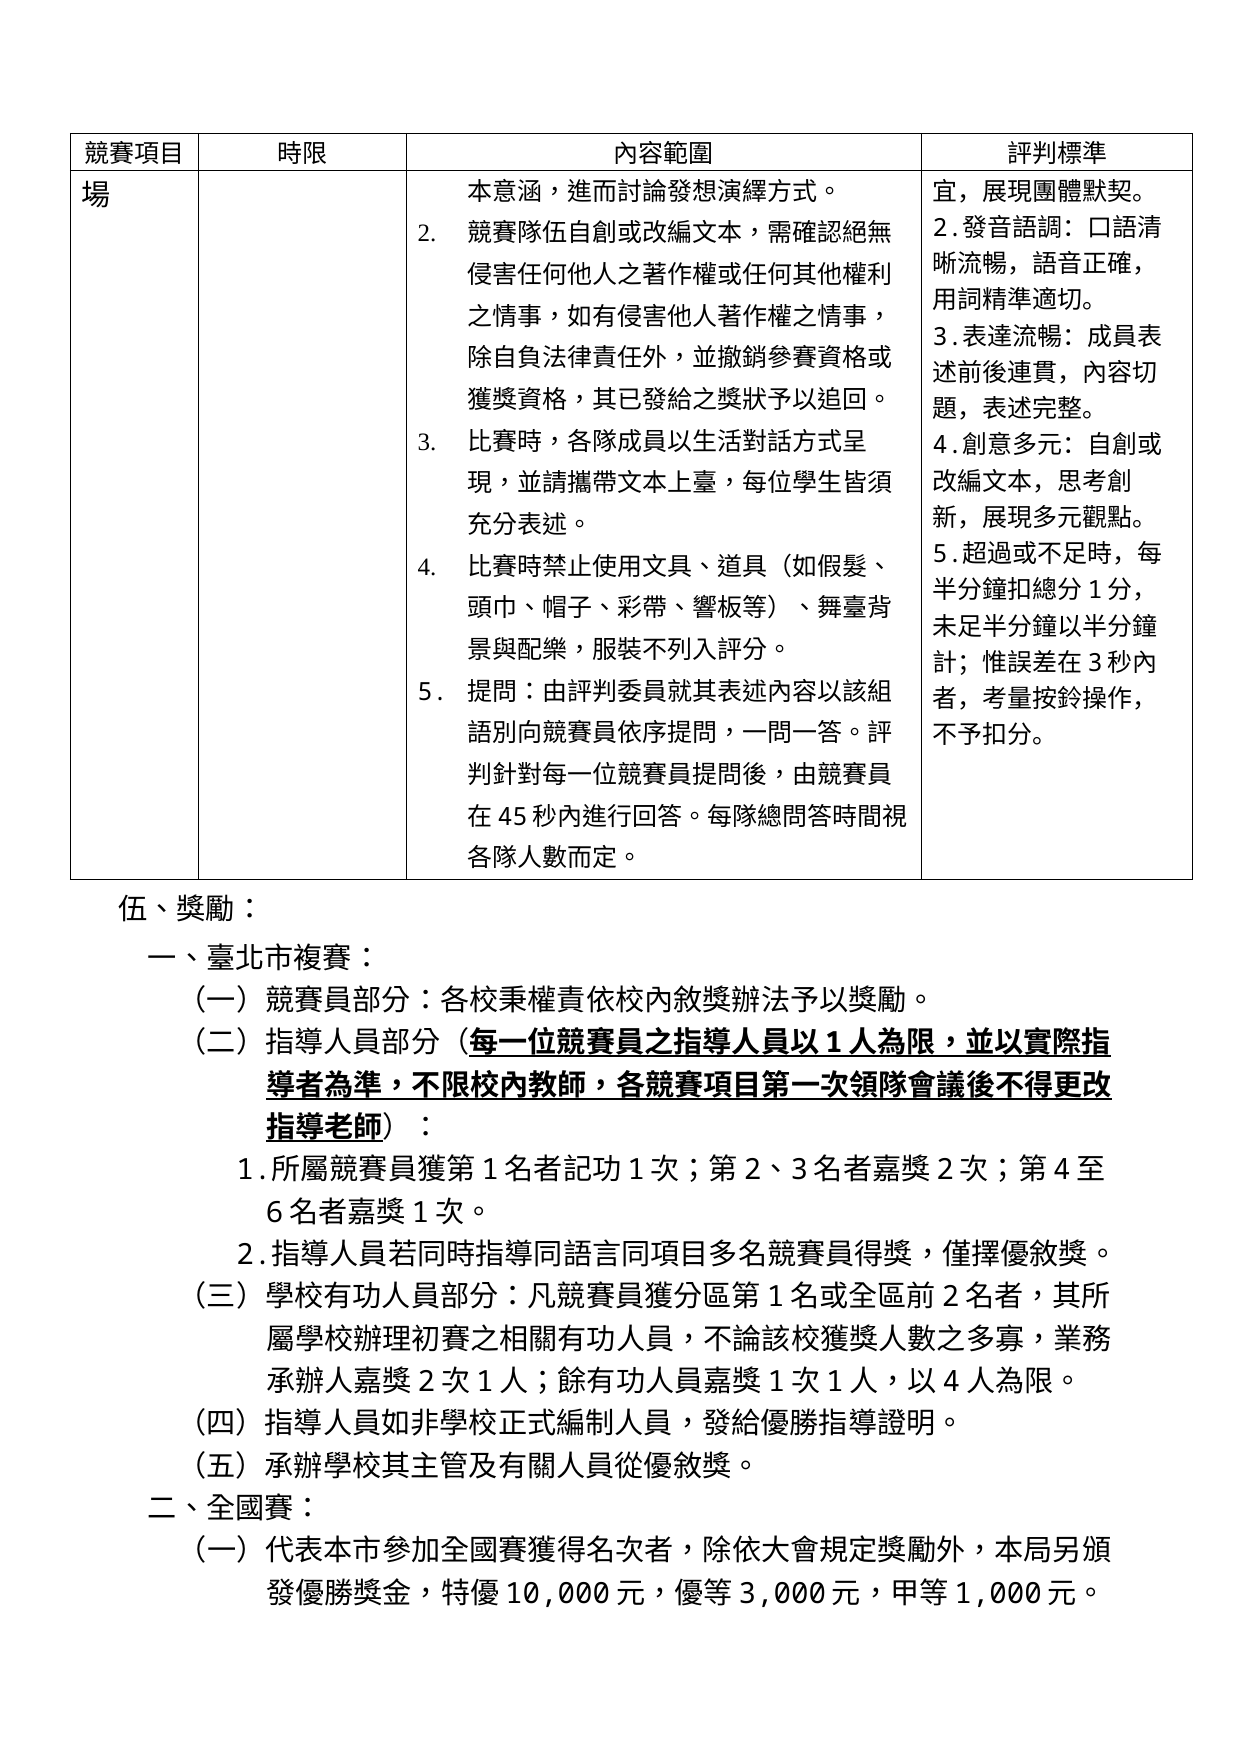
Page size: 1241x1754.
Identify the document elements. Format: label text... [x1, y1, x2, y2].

table_header 評判標準 [922, 134, 1192, 170]
text 伍、獎勵： [118, 886, 1122, 928]
table_header 內容範圍 [407, 134, 921, 170]
table_cell 場 [71, 171, 198, 878]
text （一）代表本市參加全國賽獲得名次者，除依大會規定獎勵外，本局另頒發優勝獎金，特優10,000元，優等3,000元，甲等1,000元。 [178, 1527, 1122, 1612]
text （二）指導人員部分（每一位競賽員之指導人員以1人為限，並以實際指導者為準，不限校內教師，各競賽項目第一次領隊會議後不得更改指導老師）： [177, 1019, 1122, 1146]
table_cell [199, 171, 406, 878]
text 二、全國賽： [148, 1485, 1122, 1527]
text （三）學校有功人員部分：凡競賽員獲分區第1名或全區前2名者，其所屬學校辦理初賽之相關有功人員，不論該校獲獎人數之多寡，業務承辦人嘉獎2次1人；餘有功人員嘉獎1次1人，以4人為限。 [177, 1273, 1122, 1400]
table_header 競賽項目 [71, 134, 198, 170]
table_cell 宜，展現團體默契。 2.發音語調：口語清晰流暢，語音正確，用詞精準適切。 3.表達流暢：成員表述前後連貫，內容切題，表述完整。 4.創意多元：自創或改編文本，思考創新，展現多元觀點。 5.超過或不足時，每半分鐘扣總分1分，未足半分鐘以半分鐘計；惟誤差在3秒內者，考量按鈴操作，不予扣分。 [922, 171, 1192, 878]
table_cell 本意涵，進而討論發想演繹方式。 競賽隊伍自創或改編文本，需確認絕無侵害任何他人之著作權或任何其他權利之情事，如有侵害他人著作權之情事，除自負法律責任外，並撤銷參賽資格或獲獎資格，其已發給之獎狀予以追回。 比賽時，各隊成員以生活對話方式呈現，並請攜帶文本上臺，每位學生皆須充分表述。 比賽時禁止使用文具、道具（如假髮、頭巾、帽子、彩帶、響板等）、舞臺背景與配樂，服裝不列入評分。 提問：由評判委員就其表述內容以該組語別向競賽員依序提問，一問一答。評判針對每一位競賽員提問後，由競賽員在45秒內進行回答。每隊總問答時間視各隊人數而定。 [407, 171, 921, 878]
text （一）競賽員部分：各校秉權責依校內敘獎辦法予以獎勵。 [177, 977, 1122, 1019]
text 2.指導人員若同時指導同語言同項目多名競賽員得獎，僅擇優敘獎。 [236, 1231, 1122, 1273]
text 一、臺北市複賽： [148, 934, 1122, 977]
text （四）指導人員如非學校正式編制人員，發給優勝指導證明。 [177, 1400, 1122, 1442]
text （五）承辦學校其主管及有關人員從優敘獎。 [177, 1442, 1122, 1485]
text 1.所屬競賽員獲第1名者記功1次；第2、3名者嘉獎2次；第4至6名者嘉獎1次。 [236, 1146, 1122, 1231]
table_header 時限 [199, 134, 406, 170]
